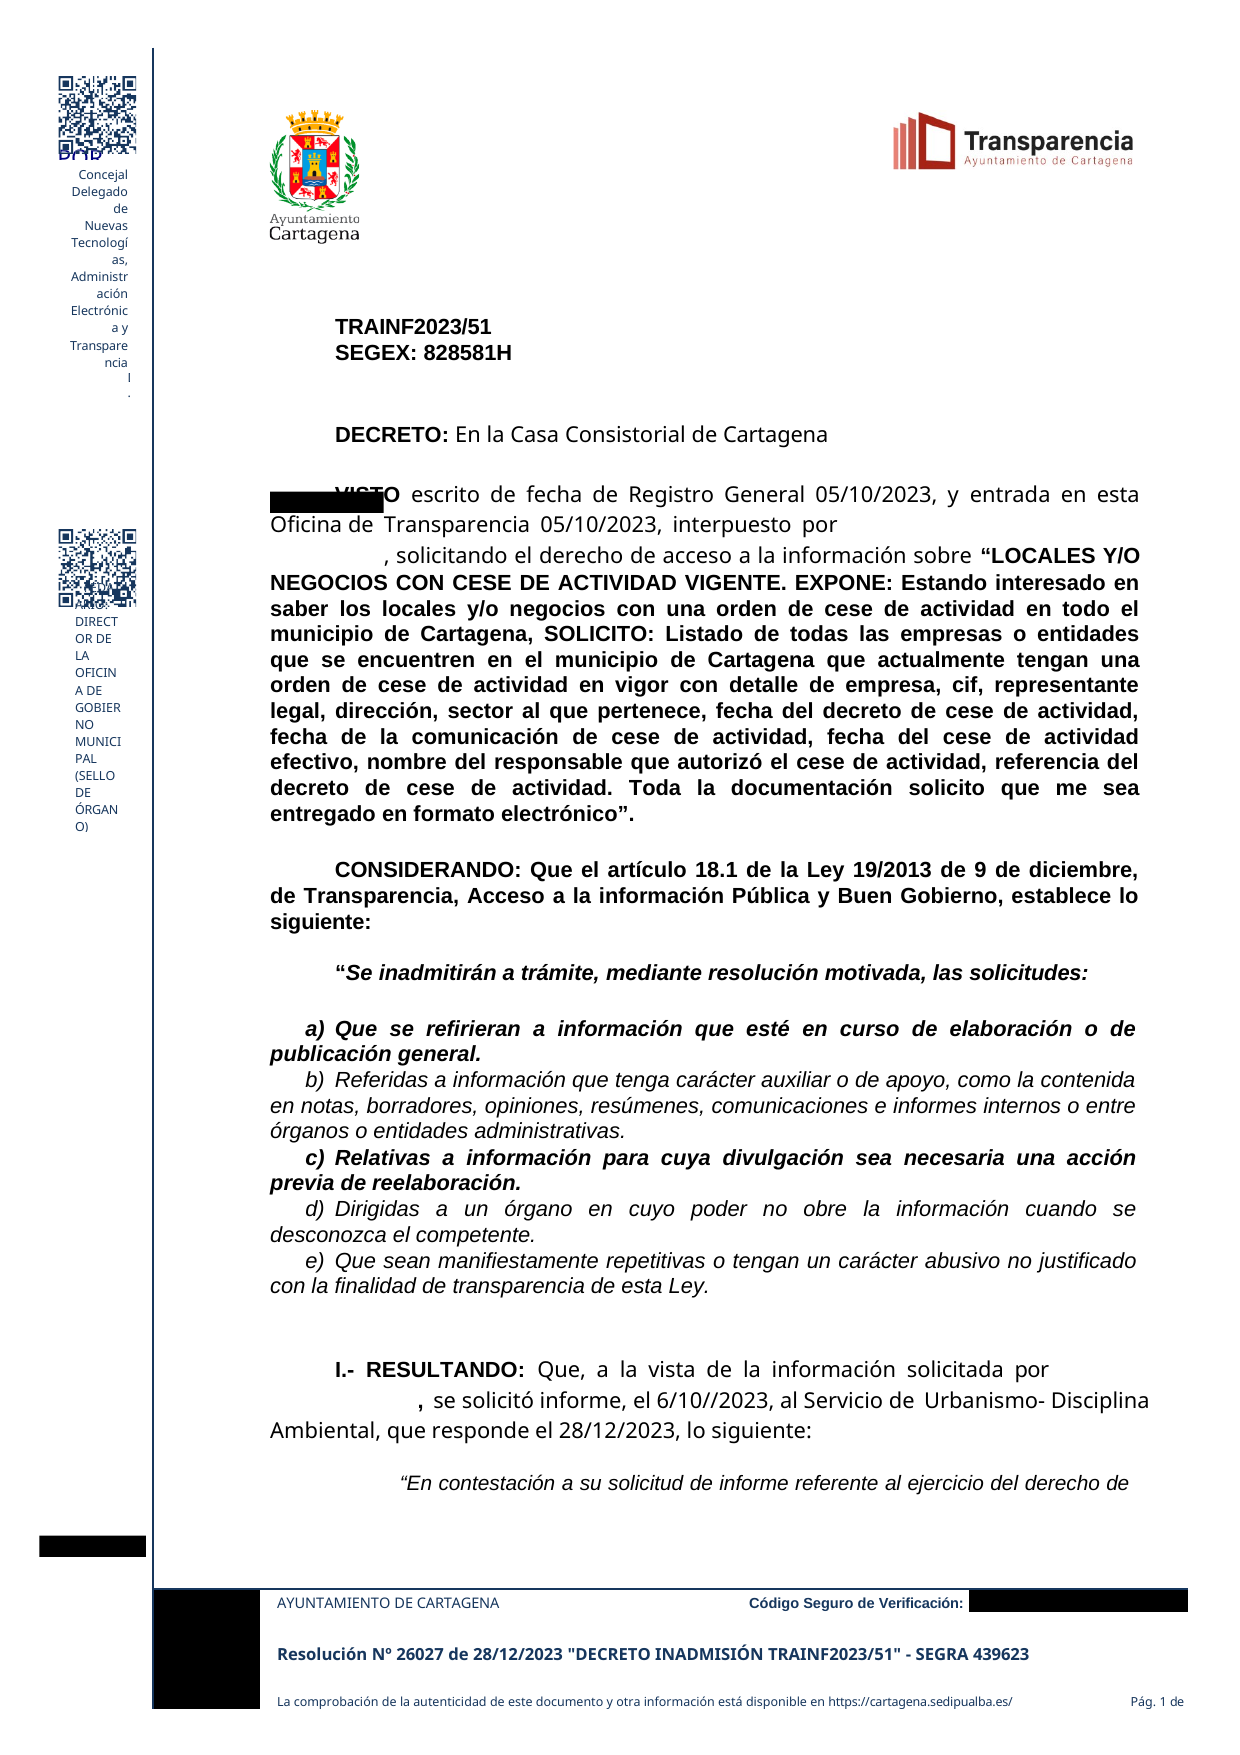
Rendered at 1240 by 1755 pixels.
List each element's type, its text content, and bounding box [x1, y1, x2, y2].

table_cell Resolución Nº 26027 de 28/12/2023 "DECRETO INADMISIÓN TRAINF2023/51" - SEGRA 439623 La comprobación de la autenticidad de este documento y otra información está disponible en https://cartagena.sedipualba.es/ Pág. 1 de [260, 1613, 1188, 1709]
text Concejal Delegado de Nuevas Tecnologías, Administración Electrónica y Transparencia [67, 166, 128, 371]
table_cell [969, 1590, 1188, 1612]
text FEDATARIO: DIRECTOR DE LA OFICINA DE GOBIERNO MUNICIPAL (SELLO DE ÓRGANO) [75, 595, 122, 831]
table_header TRAINF2023/51 SEGEX: 828581H DECRETO: En la Casa Consistorial de Cartagena VISTO escrito de fecha de Registro General 05/10/2023, y entrada en esta Oficina de Transparencia 05/10/2023, interpuesto por , solicitando el derecho de acceso a la información sobre “LOCALES Y/O NEGOCIOS CON CESE DE ACTIVIDAD VIGENTE. EXPONE: Estando interesado en saber los locales y/o negocios con una orden de cese de actividad en todo el municipio de Cartagena, SOLICITO: Listado de todas las empresas o entidades que se encuentren en el municipio de Cartagena que actualmente tengan una orden de cese de actividad en vigor con detalle de empresa, cif, representante legal, dirección, sector al que pertenece, fecha del decreto de cese de actividad, fecha de la comunicación de cese de actividad, fecha del cese de actividad efectivo, nombre del responsable que autorizó el cese de actividad, referencia del decreto de cese de actividad. Toda la documentación solicito que me sea entregado en formato electrónico”. CONSIDERANDO: Que el artículo 18.1 de la Ley 19/2013 de 9 de diciembre, de Transparencia, Acceso a la información Pública y Buen Gobierno, establece lo siguiente: “Se inadmitirán a trámite, mediante resolución motivada, las solicitudes: Que se refirieran a información que esté en curso de elaboración o de publicación general. Referidas a información que tenga carácter auxiliar o de apoyo, como la contenida en notas, borradores, opiniones, resúmenes, comunicaciones e informes internos o entre órganos o entidades administrativas. Relativas a información para cuya divulgación sea necesaria una acción previa de reelaboración. Dirigidas a un órgano en cuyo poder no obre la información cuando se desconozca el competente. Que sean manifiestamente repetitivas o tengan un carácter abusivo no justificado con la finalidad de transparencia de esta Ley. I.- RESULTANDO: Que, a la vista de la información solicitada por , se solicitó informe, el 6/10//2023, al Servicio de Urbanismo- Disciplina Ambiental, que responde el 28/12/2023, lo siguiente: “En contestación a su solicitud de informe referente al ejercicio del derecho de [154, 48, 1188, 1588]
table_cell [154, 1590, 260, 1709]
text SELLO [122, 645, 146, 662]
table_cell AYUNTAMIENTO DE CARTAGENA Código Seguro de Verificación: [260, 1590, 969, 1612]
